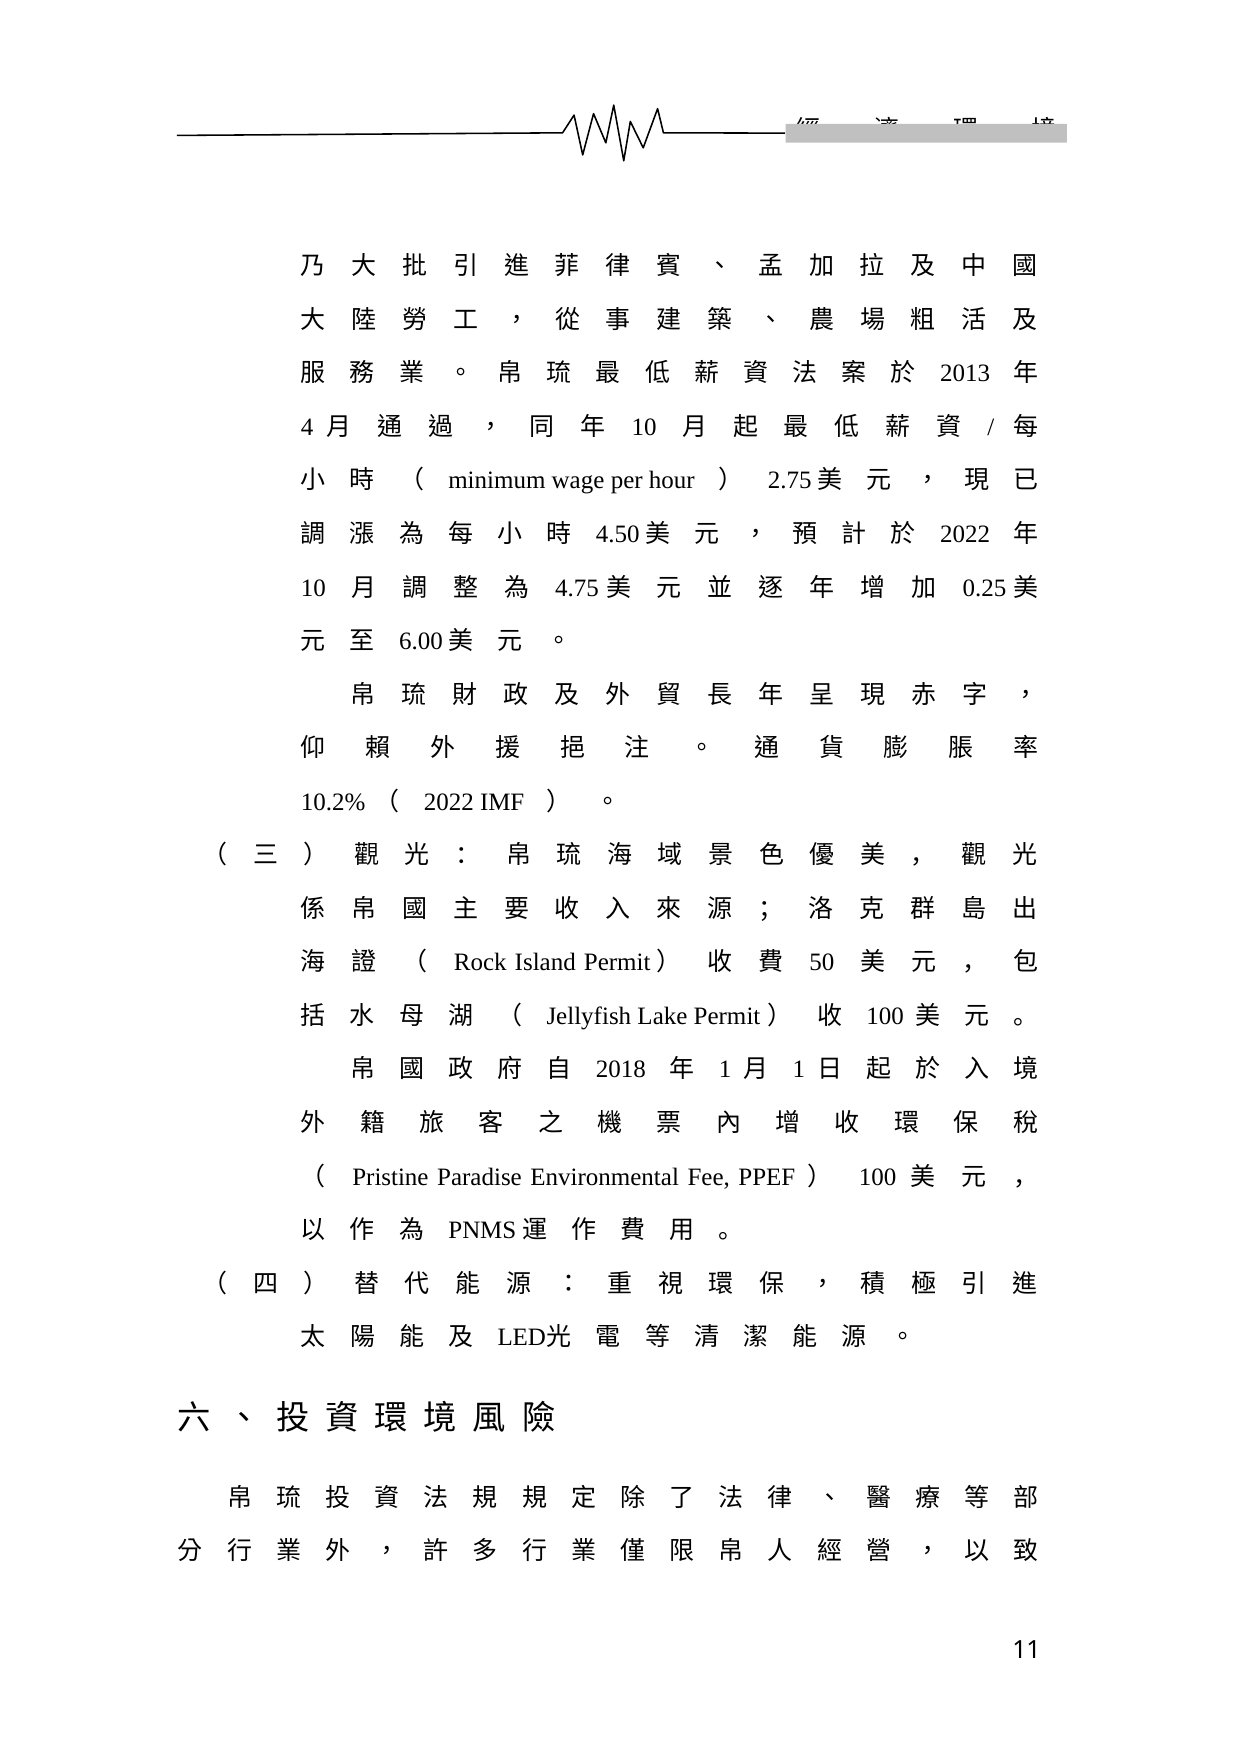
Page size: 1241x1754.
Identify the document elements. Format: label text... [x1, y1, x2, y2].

text 帛琉投資法規規定除了法律、醫療等部分行業外，許多行業僅限帛人經營，以致 [178, 1469, 1063, 1576]
text 六、投資環境風險 [178, 1388, 1063, 1442]
text 帛國政府自2018年1月1日起於入境外籍旅客之機票內增收環保稅（Pristine Paradise Environmental Fee, PPEF）100美元，以作為PNMS運作費用。 [276, 1040, 1063, 1254]
text （四）替代能源：重視環保，積極引進太陽能及LED光電等清潔能源。 [202, 1254, 1063, 1362]
text 帛琉財政及外貿長年呈現赤字，仰賴外援挹注。通貨膨脹率10.2%（2022 IMF）。 [276, 666, 1063, 826]
text （三）觀光：帛琉海域景色優美，觀光係帛國主要收入來源；洛克群島出海證（Rock Island Permit）收費50美元，包括水母湖（Jellyfish Lake Permit）收100美元。 [202, 826, 1063, 1040]
text （二）勞動就業市場：帛國缺乏勞動力，乃大批引進菲律賓、孟加拉及中國大陸勞工，從事建築、農場粗活及服務業。帛琉最低薪資法案於2013年4月通過，同年10月起最低薪資/每小時（minimum wage per hour）2.75美元，現已調漲為每小時4.50美元，預計於2022年10月調整為4.75美元並逐年增加0.25美元至6.00美元。 [202, 237, 1063, 666]
